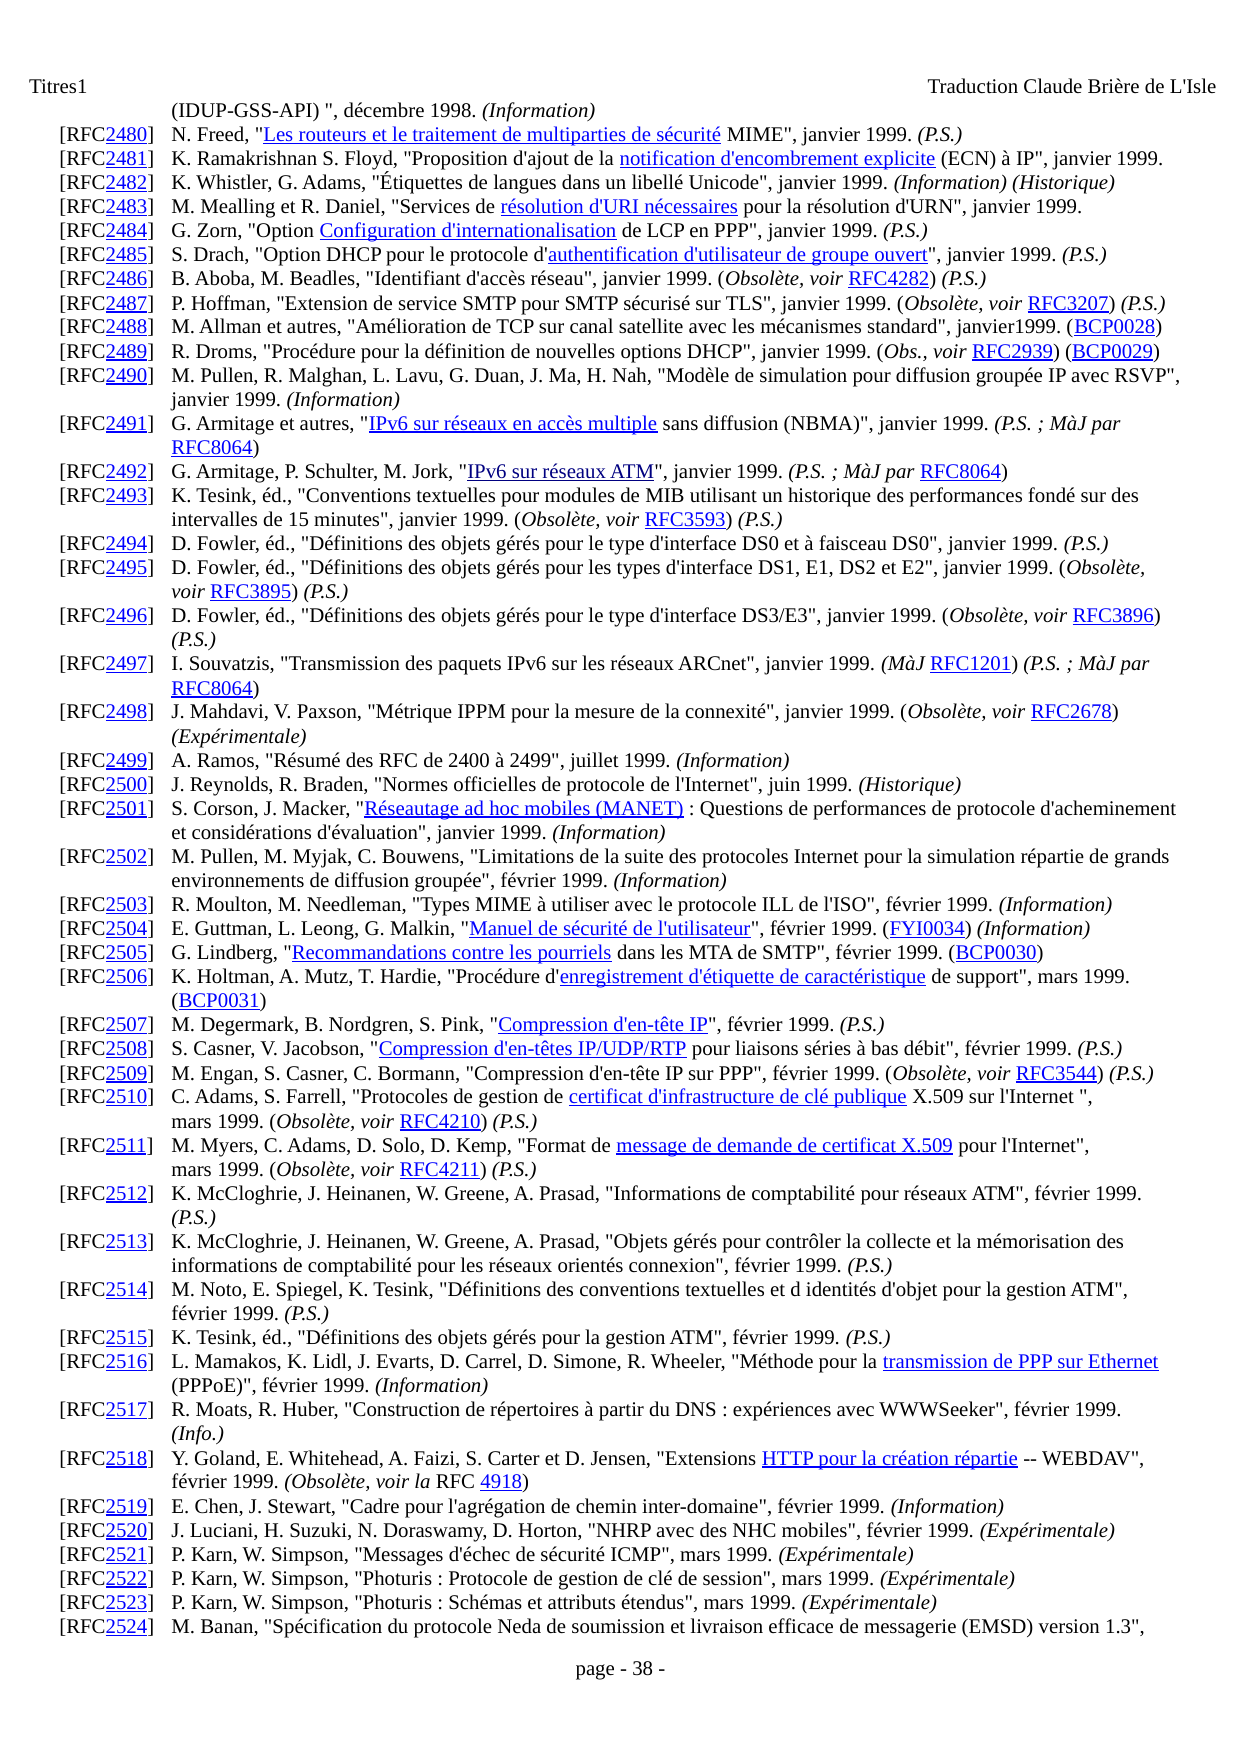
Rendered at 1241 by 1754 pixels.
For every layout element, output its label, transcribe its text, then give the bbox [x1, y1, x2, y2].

text [RFC2524] M. Banan, "Spécification du protocole Neda de soumission et livraison efficace de messagerie (EMSD) version 1.3", [59, 1614, 1181, 1638]
text [RFC2482] K. Whistler, G. Adams, "Étiquettes de langues dans un libellé Unicode", janvier 1999. (Information) (Historique) [59, 170, 1181, 194]
text [RFC2517] R. Moats, R. Huber, "Construction de répertoires à partir du DNS : expériences avec WWWSeeker", février 1999. (Info.) [59, 1397, 1181, 1445]
text [RFC2499] A. Ramos, "Résumé des RFC de 2400 à 2499", juillet 1999. (Information) [59, 748, 1181, 772]
text [RFC2507] M. Degermark, B. Nordgren, S. Pink, "Compression d'en-tête IP", février 1999. (P.S.) [59, 1012, 1181, 1036]
text [RFC2523] P. Karn, W. Simpson, "Photuris : Schémas et attributs étendus", mars 1999. (Expérimentale) [59, 1590, 1181, 1614]
text [RFC2492] G. Armitage, P. Schulter, M. Jork, "IPv6 sur réseaux ATM", janvier 1999. (P.S. ; MàJ par RFC8064) [59, 459, 1181, 483]
text [RFC2483] M. Mealling et R. Daniel, "Services de résolution d'URI nécessaires pour la résolution d'URN", janvier 1999. [59, 194, 1181, 218]
text [RFC2497] I. Souvatzis, "Transmission des paquets IPv6 sur les réseaux ARCnet", janvier 1999. (MàJ RFC1201) (P.S. ; MàJ par RFC8064) [59, 651, 1181, 699]
text [RFC2480] N. Freed, "Les routeurs et le traitement de multiparties de sécurité MIME", janvier 1999. (P.S.) [59, 122, 1181, 146]
text [RFC2489] R. Droms, "Procédure pour la définition de nouvelles options DHCP", janvier 1999. (Obs., voir RFC2939) (BCP0029) [59, 338, 1181, 363]
text [RFC2505] G. Lindberg, "Recommandations contre les pourriels dans les MTA de SMTP", février 1999. (BCP0030) [59, 940, 1181, 964]
text [RFC2516] L. Mamakos, K. Lidl, J. Evarts, D. Carrel, D. Simone, R. Wheeler, "Méthode pour la transmission de PPP sur Ethernet (PPPoE)", février 1999. (Information) [59, 1349, 1181, 1397]
text [RFC2500] J. Reynolds, R. Braden, "Normes officielles de protocole de l'Internet", juin 1999. (Historique) [59, 772, 1181, 796]
text [RFC2496] D. Fowler, éd., "Définitions des objets gérés pour le type d'interface DS3/E3", janvier 1999. (Obsolète, voir RFC3896) (P.S.) [59, 603, 1181, 651]
text [RFC2514] M. Noto, E. Spiegel, K. Tesink, "Définitions des conventions textuelles et d identités d'objet pour la gestion ATM", février 1999. (P.S.) [59, 1277, 1181, 1325]
text [RFC2519] E. Chen, J. Stewart, "Cadre pour l'agrégation de chemin inter-domaine", février 1999. (Information) [59, 1493, 1181, 1518]
text [RFC2518] Y. Goland, E. Whitehead, A. Faizi, S. Carter et D. Jensen, "Extensions HTTP pour la création répartie -- WEBDAV", février 1999. (Obsolète, voir la RFC 4918) [59, 1445, 1181, 1493]
text [RFC2498] J. Mahdavi, V. Paxson, "Métrique IPPM pour la mesure de la connexité", janvier 1999. (Obsolète, voir RFC2678) (Expérimentale) [59, 699, 1181, 748]
text [RFC2515] K. Tesink, éd., "Définitions des objets gérés pour la gestion ATM", février 1999. (P.S.) [59, 1325, 1181, 1349]
text [RFC2491] G. Armitage et autres, "IPv6 sur réseaux en accès multiple sans diffusion (NBMA)", janvier 1999. (P.S. ; MàJ par RFC8064) [59, 411, 1181, 459]
text [RFC2484] G. Zorn, "Option Configuration d'internationalisation de LCP en PPP", janvier 1999. (P.S.) [59, 218, 1181, 242]
text [RFC2508] S. Casner, V. Jacobson, "Compression d'en-têtes IP/UDP/RTP pour liaisons séries à bas débit", février 1999. (P.S.) [59, 1036, 1181, 1060]
text [RFC2481] K. Ramakrishnan S. Floyd, "Proposition d'ajout de la notification d'encombrement explicite (ECN) à IP", janvier 1999. [59, 146, 1181, 170]
text [RFC2502] M. Pullen, M. Myjak, C. Bouwens, "Limitations de la suite des protocoles Internet pour la simulation répartie de grands environnements de diffusion groupée", février 1999. (Information) [59, 844, 1181, 892]
text [RFC2510] C. Adams, S. Farrell, "Protocoles de gestion de certificat d'infrastructure de clé publique X.509 sur l'Internet ", mars 1999. (Obsolète, voir RFC4210) (P.S.) [59, 1084, 1181, 1133]
text [RFC2512] K. McCloghrie, J. Heinanen, W. Greene, A. Prasad, "Informations de comptabilité pour réseaux ATM", février 1999. (P.S.) [59, 1181, 1181, 1229]
text [RFC2488] M. Allman et autres, "Amélioration de TCP sur canal satellite avec les mécanismes standard", janvier1999. (BCP0028) [59, 314, 1181, 338]
text [RFC2522] P. Karn, W. Simpson, "Photuris : Protocole de gestion de clé de session", mars 1999. (Expérimentale) [59, 1566, 1181, 1590]
text [RFC2494] D. Fowler, éd., "Définitions des objets gérés pour le type d'interface DS0 et à faisceau DS0", janvier 1999. (P.S.) [59, 531, 1181, 555]
text [RFC2504] E. Guttman, L. Leong, G. Malkin, "Manuel de sécurité de l'utilisateur", février 1999. (FYI0034) (Information) [59, 916, 1181, 940]
text [RFC2509] M. Engan, S. Casner, C. Bormann, "Compression d'en-tête IP sur PPP", février 1999. (Obsolète, voir RFC3544) (P.S.) [59, 1060, 1181, 1084]
text [RFC2490] M. Pullen, R. Malghan, L. Lavu, G. Duan, J. Ma, H. Nah, "Modèle de simulation pour diffusion groupée IP avec RSVP", janvier 1999. (Information) [59, 363, 1181, 411]
text (IDUP-GSS-API) ", décembre 1998. (Information) [59, 98, 1181, 122]
text [RFC2485] S. Drach, "Option DHCP pour le protocole d'authentification d'utilisateur de groupe ouvert", janvier 1999. (P.S.) [59, 242, 1181, 266]
text [RFC2495] D. Fowler, éd., "Définitions des objets gérés pour les types d'interface DS1, E1, DS2 et E2", janvier 1999. (Obsolète, voir RFC3895) (P.S.) [59, 555, 1181, 603]
text [RFC2511] M. Myers, C. Adams, D. Solo, D. Kemp, "Format de message de demande de certificat X.509 pour l'Internet", mars 1999. (Obsolète, voir RFC4211) (P.S.) [59, 1133, 1181, 1181]
text [RFC2486] B. Aboba, M. Beadles, "Identifiant d'accès réseau", janvier 1999. (Obsolète, voir RFC4282) (P.S.) [59, 266, 1181, 290]
text [RFC2487] P. Hoffman, "Extension de service SMTP pour SMTP sécurisé sur TLS", janvier 1999. (Obsolète, voir RFC3207) (P.S.) [59, 290, 1181, 314]
text [RFC2501] S. Corson, J. Macker, "Réseautage ad hoc mobiles (MANET) : Questions de performances de protocole d'acheminement et considérations d'évaluation", janvier 1999. (Information) [59, 796, 1181, 844]
text [RFC2493] K. Tesink, éd., "Conventions textuelles pour modules de MIB utilisant un historique des performances fondé sur des intervalles de 15 minutes", janvier 1999. (Obsolète, voir RFC3593) (P.S.) [59, 483, 1181, 531]
text [RFC2506] K. Holtman, A. Mutz, T. Hardie, "Procédure d'enregistrement d'étiquette de caractéristique de support", mars 1999. (BCP0031) [59, 964, 1181, 1012]
text [RFC2513] K. McCloghrie, J. Heinanen, W. Greene, A. Prasad, "Objets gérés pour contrôler la collecte et la mémorisation des informations de comptabilité pour les réseaux orientés connexion", février 1999. (P.S.) [59, 1229, 1181, 1277]
text [RFC2503] R. Moulton, M. Needleman, "Types MIME à utiliser avec le protocole ILL de l'ISO", février 1999. (Information) [59, 892, 1181, 916]
text [RFC2521] P. Karn, W. Simpson, "Messages d'échec de sécurité ICMP", mars 1999. (Expérimentale) [59, 1542, 1181, 1566]
text [RFC2520] J. Luciani, H. Suzuki, N. Doraswamy, D. Horton, "NHRP avec des NHC mobiles", février 1999. (Expérimentale) [59, 1518, 1181, 1542]
